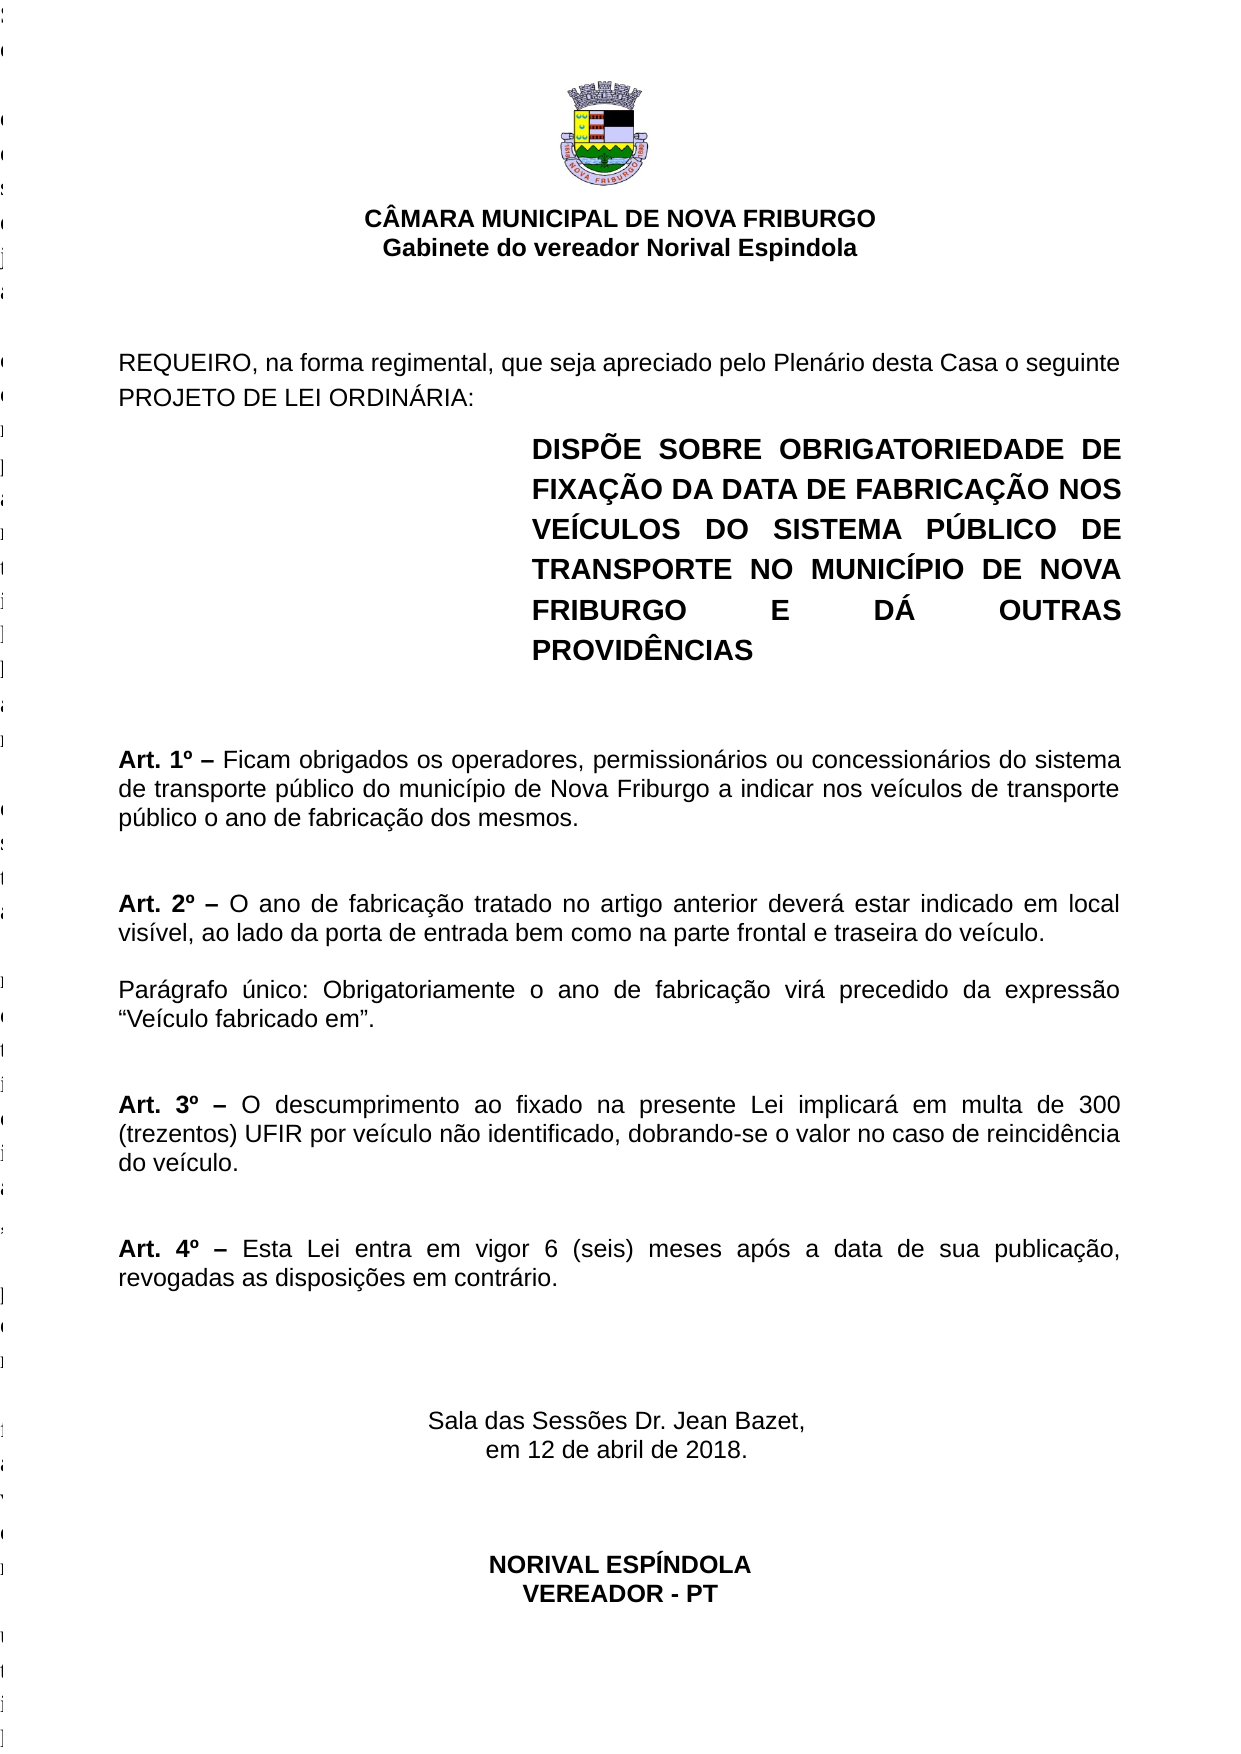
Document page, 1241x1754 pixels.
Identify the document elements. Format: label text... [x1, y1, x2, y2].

text CÂMARA MUNICIPAL DE NOVA FRIBURGO [118, 204, 1122, 233]
text Sala das Sessões Dr. Jean Bazet, [118, 1406, 1122, 1435]
text Gabinete do vereador Norival Espindola [118, 233, 1122, 262]
text NORIVAL ESPÍNDOLA [118, 1550, 1122, 1579]
text Art. 4º – Esta Lei entra em vigor 6 (seis) meses após a data de sua publicação, revogadas as disposições em contrário. [118, 1234, 1122, 1291]
text Parágrafo único: Obrigatoriamente o ano de fabricação virá precedido da expressão “Veículo fabricado em”. [118, 975, 1122, 1032]
text Art. 2º – O ano de fabricação tratado no artigo anterior deverá estar indicado em local visível, ao lado da porta de entrada bem como na parte frontal e traseira do veículo. [118, 889, 1122, 946]
text VEREADOR - PT [118, 1579, 1122, 1607]
text Art. 1º – Ficam obrigados os operadores, permissionários ou concessionários do sistema de transporte público do município de Nova Friburgo a indicar nos veículos de transporte público o ano de fabricação dos mesmos. [118, 745, 1122, 831]
text REQUEIRO, na forma regimental, que seja apreciado pelo Plenário desta Casa o seguinte PROJETO DE LEI ORDINÁRIA: [118, 348, 1122, 411]
text em 12 de abril de 2018. [118, 1435, 1122, 1464]
text Art. 3º – O descumprimento ao fixado na presente Lei implicará em multa de 300 (trezentos) UFIR por veículo não identificado, dobrando-se o valor no caso de reincidência do veículo. [118, 1090, 1122, 1176]
text DISPÕE SOBRE OBRIGATORIEDADE DE FIXAÇÃO DA DATA DE FABRICAÇÃO NOS VEÍCULOS DO SISTEMA PÚBLICO DE TRANSPORTE NO MUNICÍPIO DE NOVA FRIBURGO E DÁ OUTRAS PROVIDÊNCIAS [532, 432, 1122, 666]
picture [559, 80, 657, 187]
